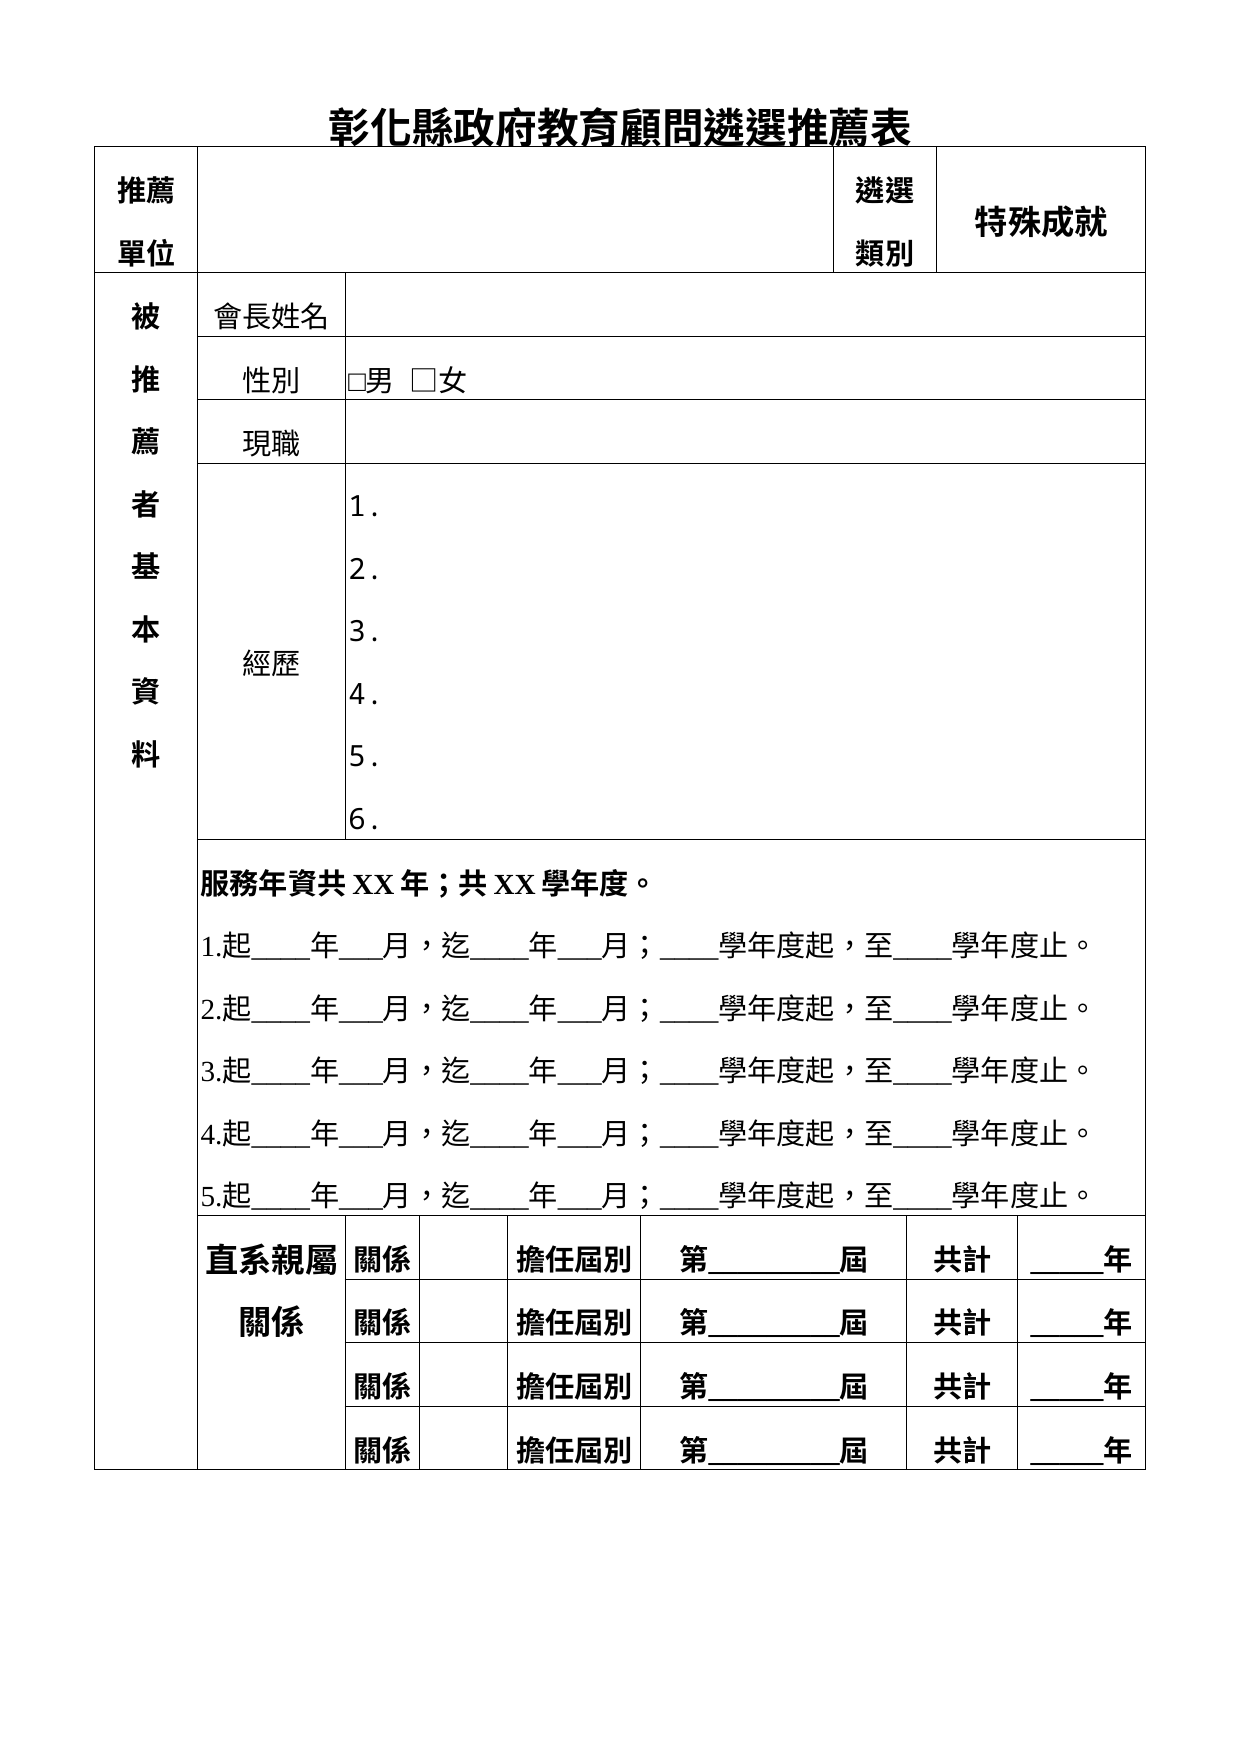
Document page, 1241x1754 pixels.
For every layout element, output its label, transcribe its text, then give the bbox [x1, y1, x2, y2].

table_cell 性別 [198, 337, 345, 399]
table_cell _____年 [1018, 1280, 1145, 1342]
text 彰化縣政府教育顧問遴選推薦表 [94, 84, 1146, 146]
table_cell _____年 [1018, 1216, 1145, 1278]
table_cell [420, 1343, 507, 1406]
table_header 推薦 單位 [95, 147, 197, 272]
table_cell [346, 400, 1145, 463]
table_cell 關係 [346, 1343, 419, 1406]
table_cell 會長姓名 [198, 273, 345, 336]
table_cell 關係 [346, 1280, 419, 1342]
table_cell □男 □女 [346, 337, 1145, 399]
table_cell 共計 [907, 1407, 1017, 1469]
table_cell [420, 1280, 507, 1342]
table_cell 共計 [907, 1216, 1017, 1278]
table_cell 擔任屆別 [508, 1343, 640, 1406]
table_cell 第_________屆 [641, 1407, 906, 1469]
table_cell 經歷 [198, 464, 345, 839]
table_cell [420, 1216, 507, 1278]
table_cell 擔任屆別 [508, 1407, 640, 1469]
table_cell 被 推 薦 者 基 本 資 料 [95, 273, 197, 1469]
table_header 特殊成就 [937, 147, 1145, 272]
table_cell 擔任屆別 [508, 1280, 640, 1342]
table_cell _____年 [1018, 1407, 1145, 1469]
table_header [198, 147, 833, 272]
table_cell _____年 [1018, 1343, 1145, 1406]
table_cell 直系親屬 關係 [198, 1216, 345, 1469]
table_cell [346, 273, 1145, 336]
table_cell 共計 [907, 1343, 1017, 1406]
table_cell 關係 [346, 1407, 419, 1469]
table_cell 第_________屆 [641, 1216, 906, 1278]
table_cell 第_________屆 [641, 1280, 906, 1342]
table_cell 服務年資共XX年；共XX學年度。 1.起____年___月，迄____年___月；____學年度起，至____學年度止。 2.起____年___月，迄____年___月；____學年度起，至____學年度止。 3.起____年___月，迄____年___月；____學年度起，至____學年度止。 4.起____年___月，迄____年___月；____學年度起，至____學年度止。 5.起____年___月，迄____年___月；____學年度起，至____學年度止。 [198, 840, 1145, 1215]
table_cell 1. 2. 3. 4. 5. 6. [346, 464, 1145, 839]
table_cell 擔任屆別 [508, 1216, 640, 1278]
table_cell 關係 [346, 1216, 419, 1278]
table_header 遴選 類別 [834, 147, 936, 272]
table_cell [420, 1407, 507, 1469]
table_cell 共計 [907, 1280, 1017, 1342]
table_cell 第_________屆 [641, 1343, 906, 1406]
table_cell 現職 [198, 400, 345, 463]
